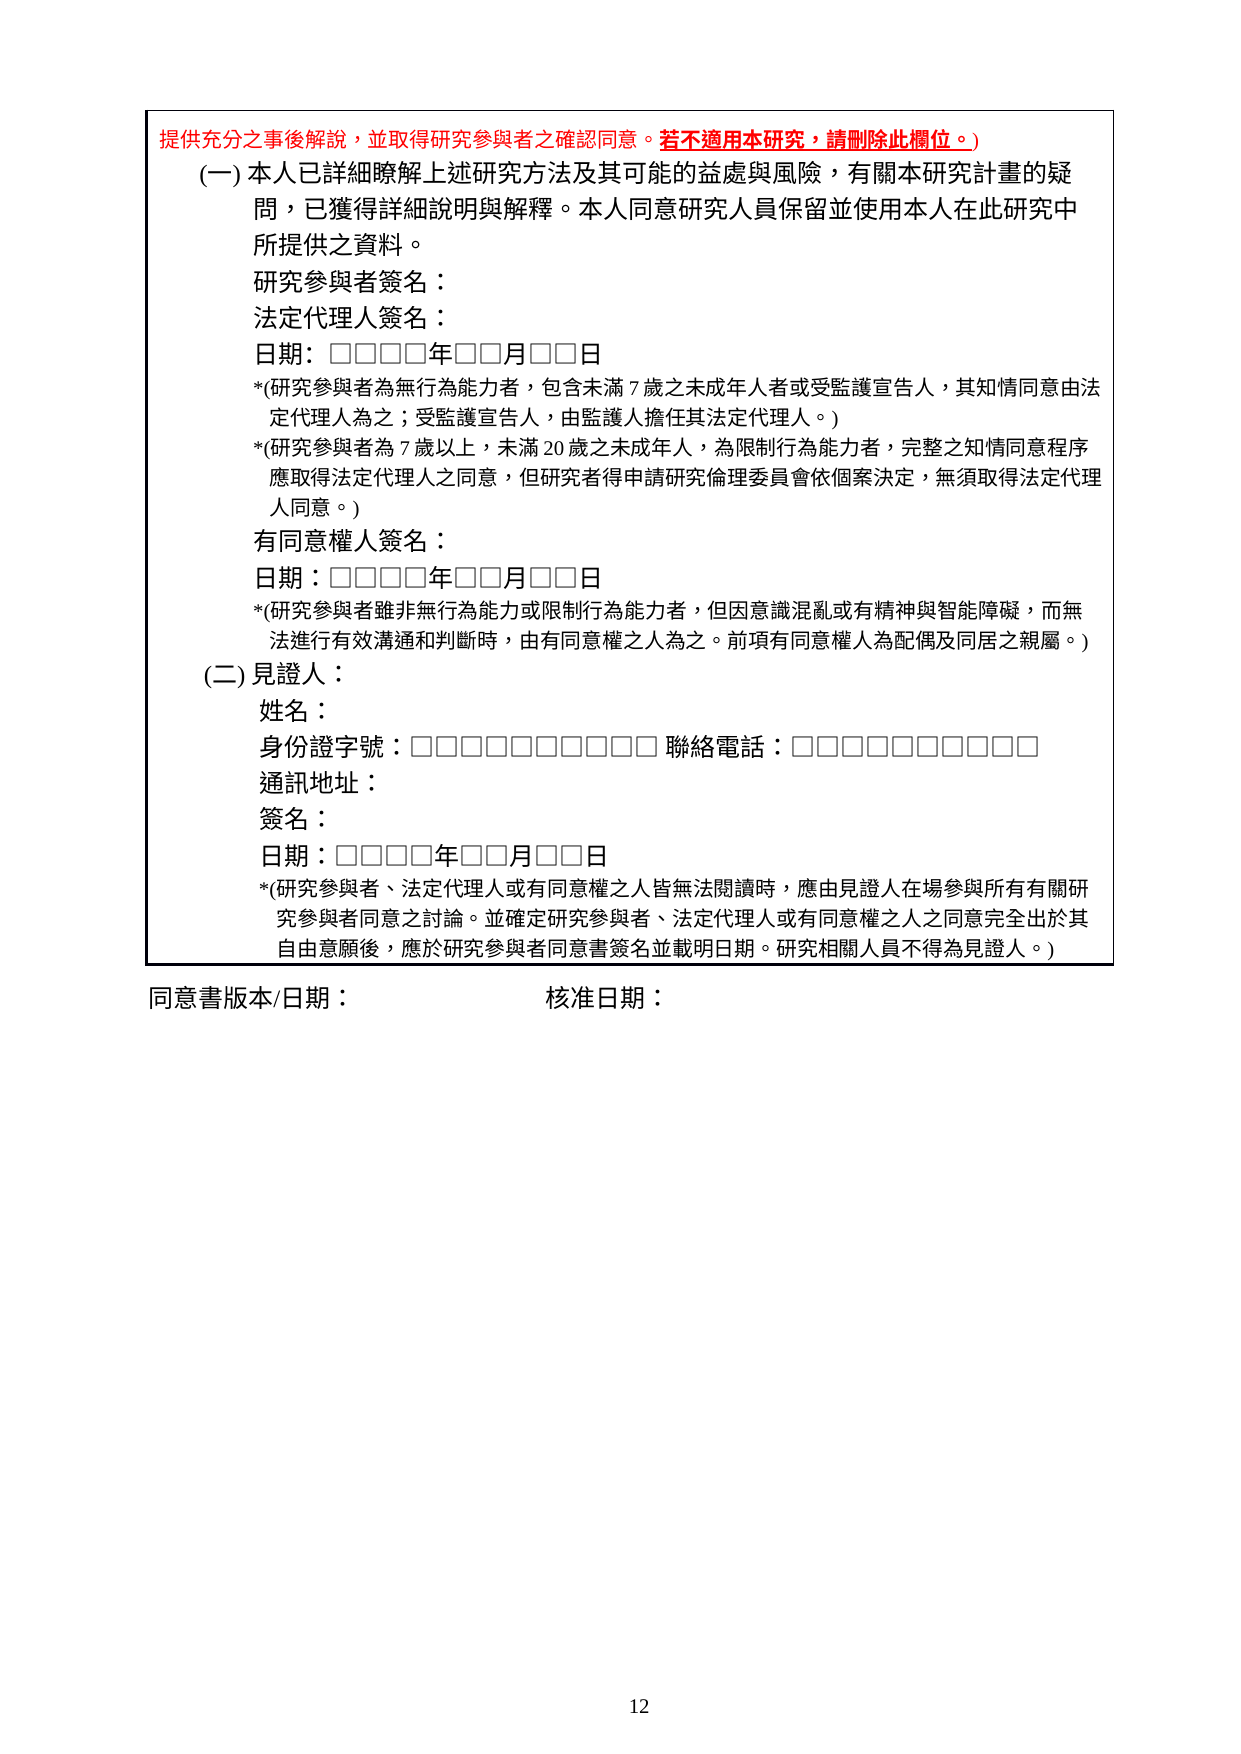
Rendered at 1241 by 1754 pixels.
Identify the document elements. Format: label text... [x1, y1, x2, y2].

table_cell 提供充分之事後解說，並取得研究參與者之確認同意。若不適用本研究，請刪除此欄位。) (一) 本人已詳細瞭解上述研究方法及其可能的益處與風險，有關本研究計畫的疑問，已獲得詳細說明與解釋。本人同意研究人員保留並使用本人在此研究中所提供之資料。 研究參與者簽名： 法定代理人簽名： 日期：□□□□年□□月□□日 *(研究參與者為無行為能力者，包含未滿7歲之未成年人者或受監護宣告人，其知情同意由法定代理人為之；受監護宣告人，由監護人擔任其法定代理人。) *(研究參與者為7歲以上，未滿20歲之未成年人，為限制行為能力者，完整之知情同意程序應取得法定代理人之同意，但研究者得申請研究倫理委員會依個案決定，無須取得法定代理人同意。) 有同意權人簽名： 日期：□□□□年□□月□□日 *(研究參與者雖非無行為能力或限制行為能力者，但因意識混亂或有精神與智能障礙，而無法進行有效溝通和判斷時，由有同意權之人為之。前項有同意權人為配偶及同居之親屬。) (二) 見證人： 姓名： 身份證字號：□□□□□□□□□□ 聯絡電話：□□□□□□□□□□ 通訊地址： 簽名： 日期：□□□□年□□月□□日 *(研究參與者、法定代理人或有同意權之人皆無法閱讀時，應由見證人在場參與所有有關研究參與者同意之討論。並確定研究參與者、法定代理人或有同意權之人之同意完全出於其自由意願後，應於研究參與者同意書簽名並載明日期。研究相關人員不得為見證人。) [148, 111, 1113, 963]
text 同意書版本/日期： 核准日期： [148, 978, 1130, 1015]
